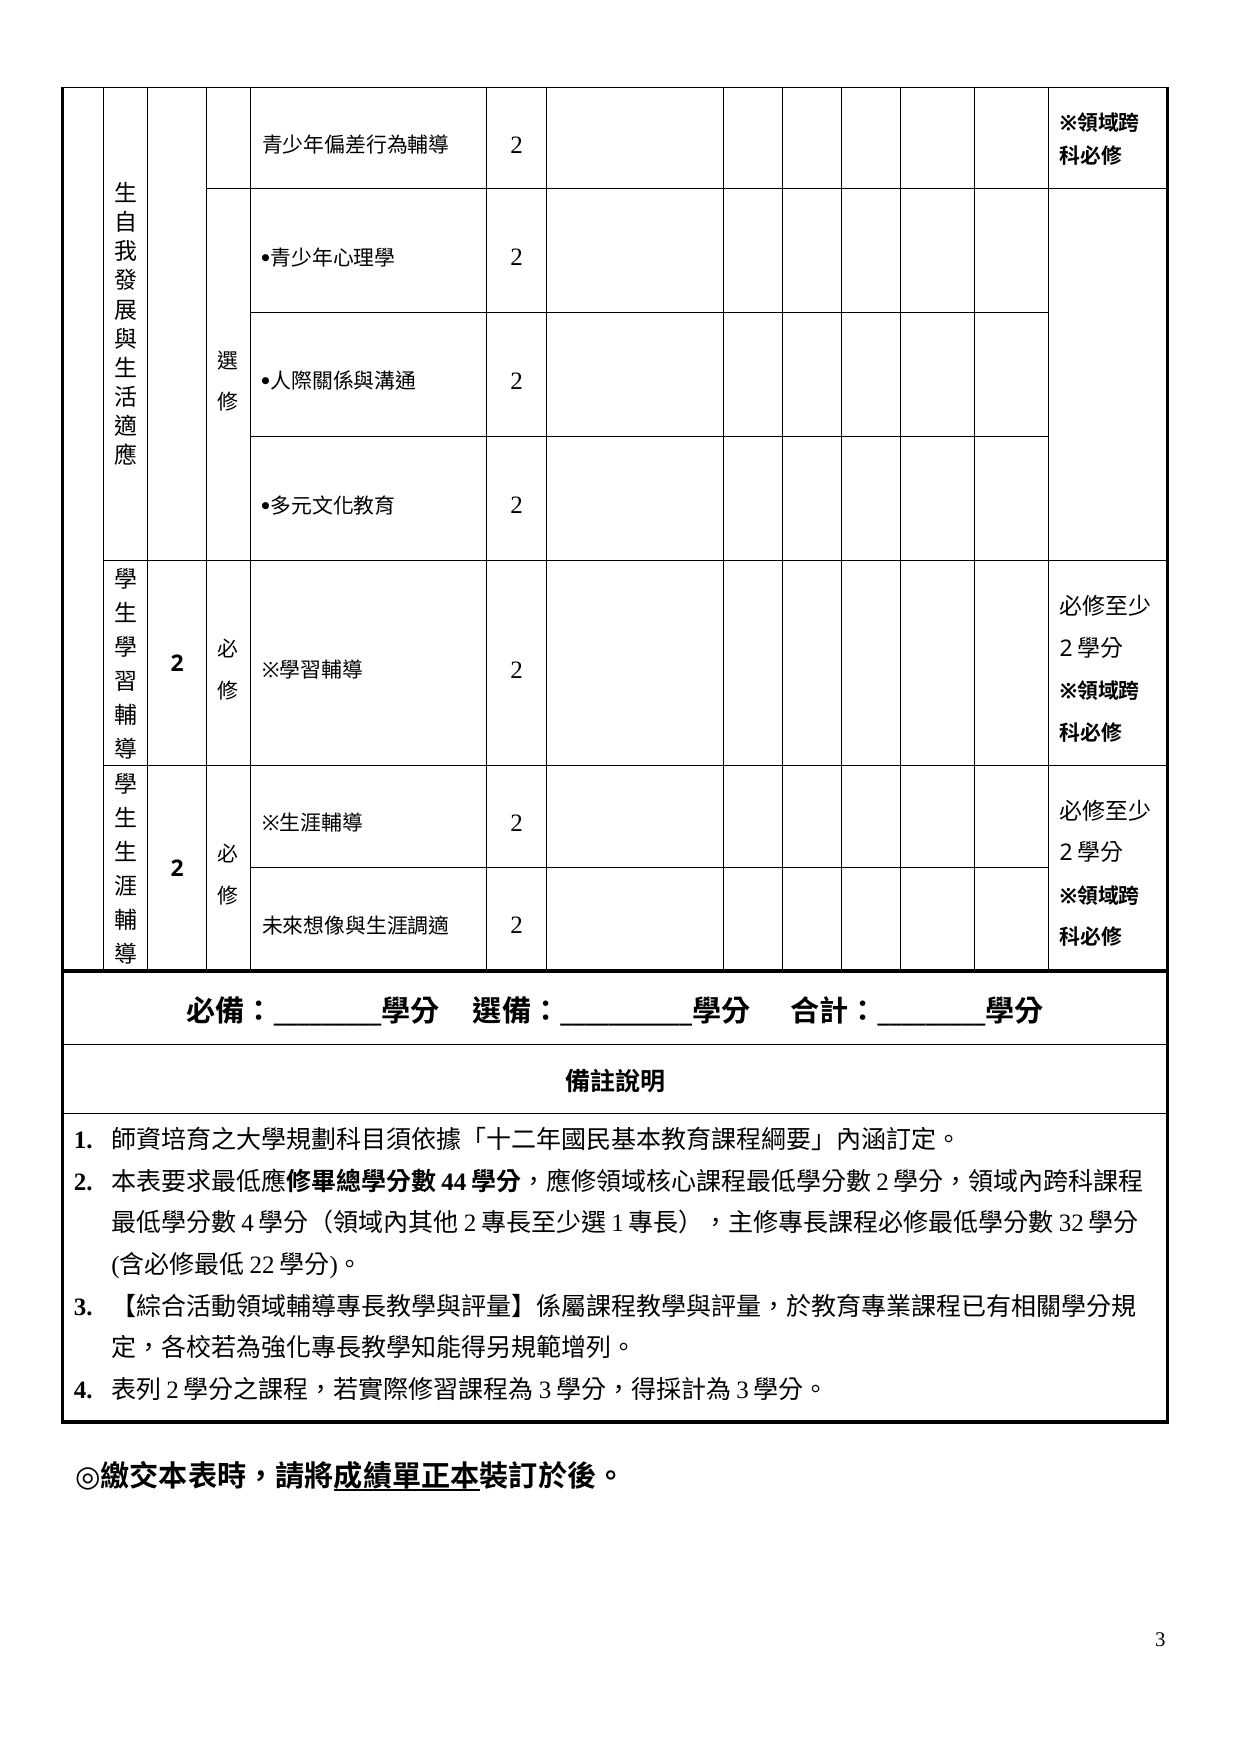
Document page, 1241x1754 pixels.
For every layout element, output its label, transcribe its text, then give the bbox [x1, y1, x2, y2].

table_cell [783, 437, 841, 560]
table_cell [547, 561, 723, 764]
table_cell 2 [487, 561, 546, 764]
table_cell 生自我發展與生活適應 [104, 88, 147, 560]
table_cell [842, 766, 900, 867]
table_cell ※學習輔導 [251, 561, 486, 764]
table_cell 2 [148, 561, 206, 764]
table_cell [975, 437, 1048, 560]
table_cell 必備：_________學分 選備：___________學分 合計：_________學分 [64, 973, 1166, 1044]
table_cell [975, 561, 1048, 764]
table_cell [724, 88, 782, 188]
table_cell [724, 437, 782, 560]
table_cell [783, 561, 841, 764]
table_cell ※生涯輔導 [251, 766, 486, 867]
table_cell [783, 313, 841, 436]
table_cell 必修至少2學分 ※領域跨科必修 [1049, 561, 1166, 764]
table_cell [783, 88, 841, 188]
table_cell 必修 [207, 766, 250, 969]
table_cell 2 [487, 88, 546, 188]
table_cell [547, 868, 723, 969]
table_cell [783, 189, 841, 312]
table_cell [901, 313, 974, 436]
table_cell [842, 868, 900, 969]
table_cell [724, 561, 782, 764]
table_cell [547, 88, 723, 188]
table_cell 學生生涯輔導 [104, 766, 147, 969]
table_cell [901, 868, 974, 969]
table_cell 2 [148, 766, 206, 969]
table_cell 青少年偏差行為輔導 [251, 88, 486, 188]
table_cell 多元文化教育 [251, 437, 486, 560]
table_cell 2 [487, 766, 546, 867]
table_cell [842, 189, 900, 312]
table_cell [547, 437, 723, 560]
table_cell [901, 437, 974, 560]
text ◎繳交本表時，請將成績單正本裝訂於後。 [75, 1440, 1165, 1508]
table_cell [547, 766, 723, 867]
table_cell 必修至少2學分 ※領域跨科必修 [1049, 766, 1166, 969]
table_cell [783, 766, 841, 867]
table_cell [975, 88, 1048, 188]
table_cell 師資培育之大學規劃科目須依據「十二年國民基本教育課程綱要」內涵訂定。 本表要求最低應修畢總學分數44學分，應修領域核心課程最低學分數2學分，領域內跨科課程最低學分數4學分（領域內其他2專長至少選1專長），主修專長課程必修最低學分數32學分(含必修最低22學分)。 【綜合活動領域輔導專長教學與評量】係屬課程教學與評量，於教育專業課程已有相關學分規定，各校若為強化專長教學知能得另規範增列。 表列2學分之課程，若實際修習課程為3學分，得採計為3學分。 [64, 1114, 1166, 1420]
table_cell [148, 88, 206, 560]
table_cell [842, 437, 900, 560]
table_cell 2 [487, 437, 546, 560]
table_cell [207, 88, 250, 188]
table_cell [724, 766, 782, 867]
table_cell 備註說明 [64, 1045, 1166, 1113]
table_cell ※領域跨科必修 [1049, 88, 1166, 188]
table_cell [783, 868, 841, 969]
table_cell 必修 [207, 561, 250, 764]
table_cell [64, 88, 103, 969]
table_cell [724, 868, 782, 969]
table_cell [901, 561, 974, 764]
table_cell [901, 766, 974, 867]
table_cell 2 [487, 313, 546, 436]
table_cell 2 [487, 868, 546, 969]
table_cell 選修 [207, 189, 250, 560]
table_cell [975, 868, 1048, 969]
table_cell [975, 766, 1048, 867]
table_cell [842, 88, 900, 188]
table_cell [901, 189, 974, 312]
table_cell [1049, 189, 1166, 560]
table_cell [901, 88, 974, 188]
table_cell [724, 189, 782, 312]
table_cell [842, 561, 900, 764]
table_cell [724, 313, 782, 436]
table_cell [975, 313, 1048, 436]
table_cell 未來想像與生涯調適 [251, 868, 486, 969]
table_cell [975, 189, 1048, 312]
table_cell 2 [487, 189, 546, 312]
table_cell 學生學習輔導 [104, 561, 147, 764]
table_cell [547, 189, 723, 312]
table_cell [842, 313, 900, 436]
table_cell 青少年心理學 [251, 189, 486, 312]
table_cell [547, 313, 723, 436]
table_cell 人際關係與溝通 [251, 313, 486, 436]
